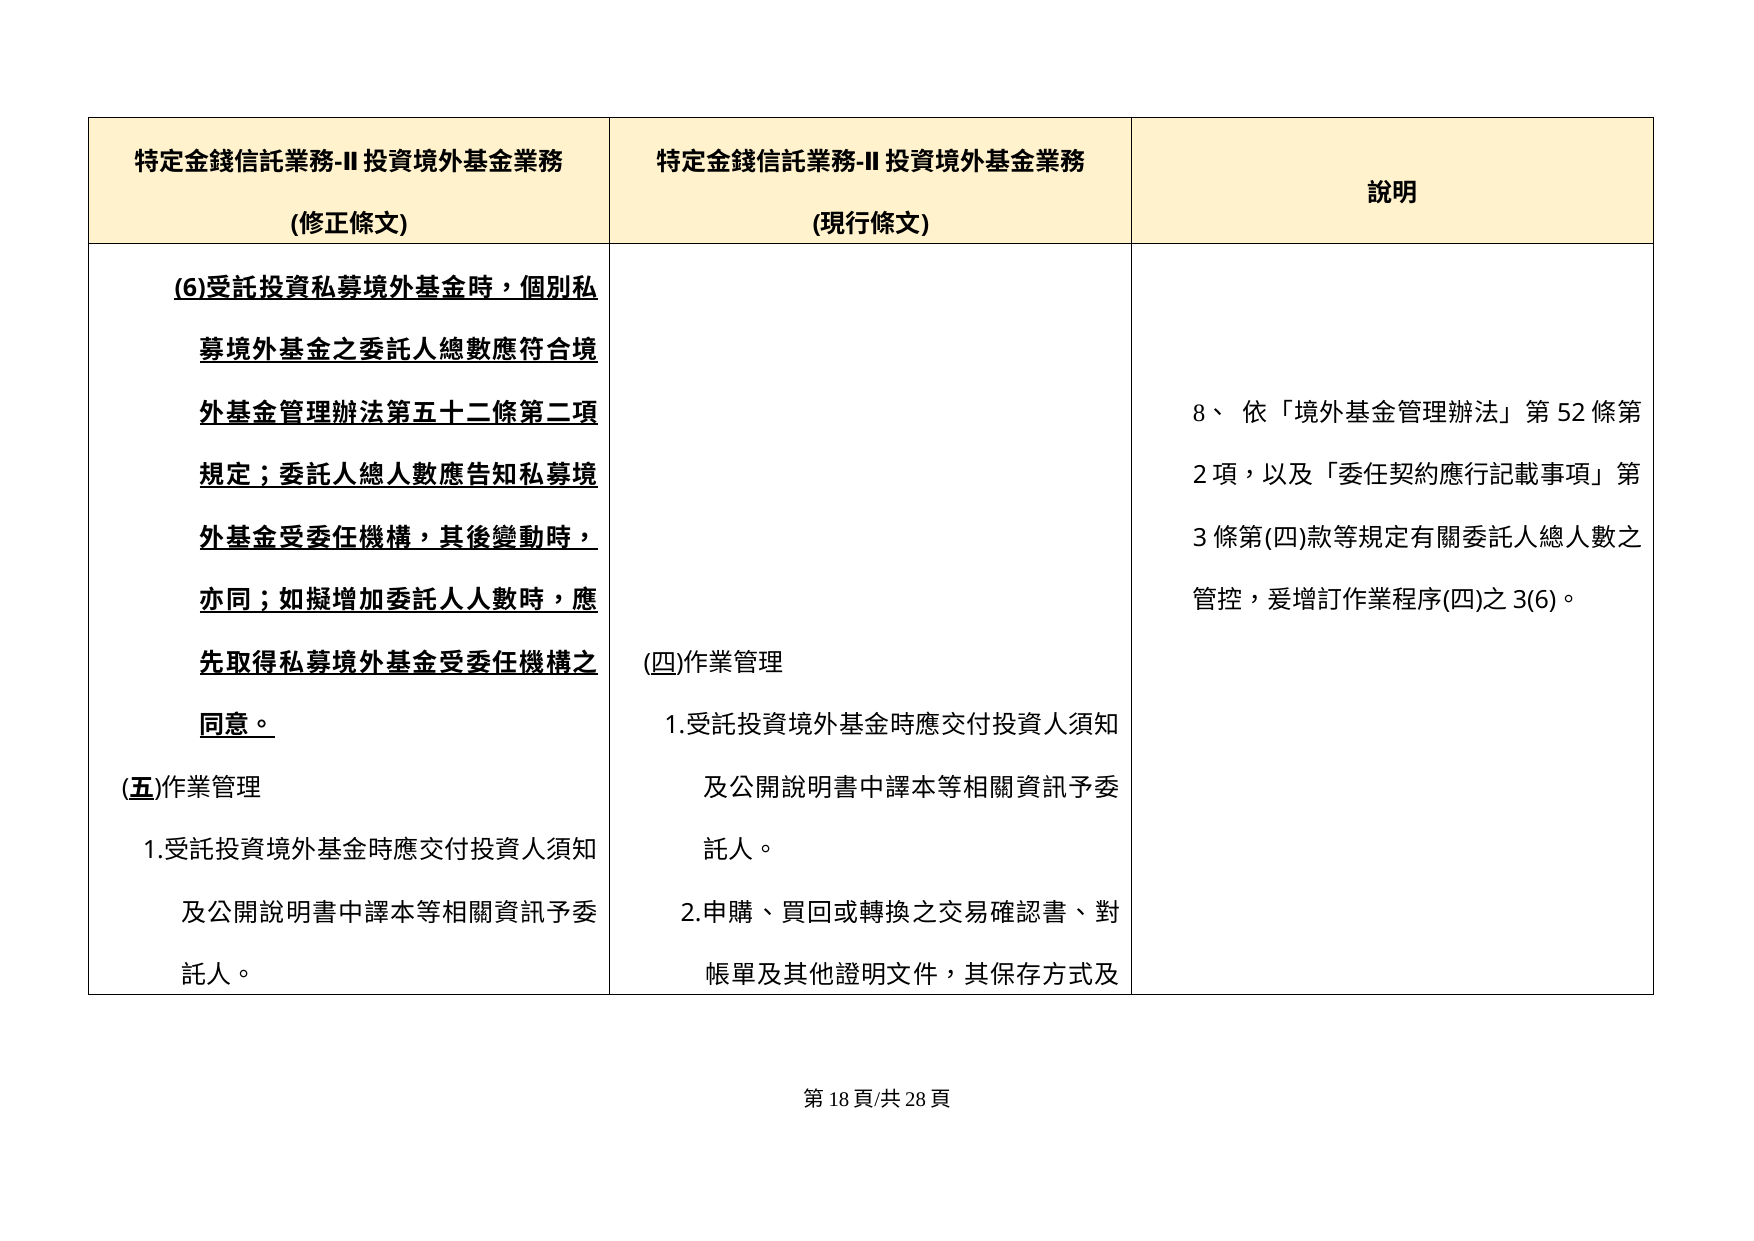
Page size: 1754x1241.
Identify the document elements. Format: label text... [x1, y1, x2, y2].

table_header 說明 [1132, 118, 1653, 243]
table_header 特定金錢信託業務-Ⅱ投資境外基金業務 (現行條文) [610, 118, 1131, 243]
table_cell (四)作業管理 1.受託投資境外基金時應交付投資人須知及公開說明書中譯本等相關資訊予委託人。 2.申購、買回或轉換之交易確認書、對帳單及其他證明文件，其保存方式及 [610, 244, 1131, 994]
table_cell 一、作業程序 (一) 受託投資境外基金時，應與境外基金機構委任之總代理人簽訂銷售契約或與境外基金機構委任於國內向特定人私募境外基金之國內金融機構(以下簡稱私募境外基金受委任機構)簽訂委任契約。 (二)受託投資境外基金時，應依「境外基金總代理人及銷售機構應充分瞭解產品（KYP）之具體作業規範」辦理以下作業項目： 1.上架前商品審查時至少應包括下列項目： (1)基金之投資目標與方針、操作策略、風險報酬與過去績效。 (2)基金之相關費用(須包括短線交易費用、反稀釋費用、價格調整機制)合理性。 (3)基金適合之客戶類型。 (4)基金公開說明書及投資人須知等文件資訊之充分揭露。 2.銷售前/銷售時基金資訊之編製與提供 (1)交付予委託人之基金公開說明書中譯本及投資人須知等由總代理人編製之文件應為最新有效之版本，其他交付予委託人之銷售文件內容及格式應正確、充分、適當，並符合相關法規規範。 (2)基金銷售業務相關人員應接受充分訓練與教育，以確實瞭解產品。 (3)資訊內容應足以讓委託人瞭解產品，並以清楚、公平及無誤導的方式溝通資訊。 (4)基金銷售業務相關人員銷售時之資格條件應符合相關法規規定並充分瞭解產品。 3.銷售後商品評核及基金資訊之編製與提供 (1)應遵循法規及合約等相關規定，持續辦理基金資訊之公告、通知、更新等事項。 (2)對於提供給委託人之資訊，應以清楚、公平且無誤導之方式傳達。 (3)應評核基金是否仍然符合其原定適合的客戶類型， 並擬訂變動時之因應措施。 (三)充分瞭解客戶(委託人)作業 1.受託投資境外基金時應向委託人徵提相關文件以執行充分瞭解委託人之投資知識、投資經驗、財務狀況及其承受投資風險程度以進行產品適合度評估。 2.受託投資私募境外基金時，應遵守下列事項： (1)應確認個別委託人之資格條件須符合境外基金管理辦法第五十二條第一項所定資格條件，應盡合理調查之責任，且向委託人取得並留存合理可信之佐證依據。 (2)委託人如為符合前述條件之自然人，應至少每年辦理一次複審，以檢視該委託人是否續符合資格；應由委託人更新相關財力證明文件或重新出具相關財力聲明書，以利進行複審作業，並盡合理調查責任。 (3)委託人除非有符合境外基金管理辦法第五十三條所列情形之一者外，不得再行賣出；有關前述私募境外基金轉讓之限制，應於交付委託人相關書面之文件載明。 (四)境外基金申購、買回或轉換作業 1.基金之申購 (1)委託人如首次申購應提出身分證或法人登記證明文件，及/或其他相關證明文件，填妥信託契約書、印鑑卡及申購書辦理申購手續。 (2)收妥申購款項，將申購資料鍵入檔案，經主管覆核後，將申購書收執聯或基金存摺交予委託人。 (3)日終製作申購統計表，經主管覆核簽章後傳送境外基金機構或總代理人。 (4)根據境外基金機構或總代理人之確認書及原申購統計表，將單位數、淨值等資料鍵入電腦，分配入各委託人帳戶中，並由主管覆核。 (5)印製相關報表，依規定按期申報央行。 2.基金之買回/轉換 (1)委託人依契約約定方式，辦理買回/轉換。 (2)核對申請書資料及原留印鑑無誤後，將買回/轉換資料鍵入電腦，由主管覆核。 (3)日終製作買回/轉換統計表，經主管覆核簽章後傳送境外基金機構或總代理人。 (4)根據境外基金機構或總代理人回覆之確認書及原申請書資料，製作買回/轉換日報表及基金異動明細表，經主管覆核無誤。 (5)於收到境外基金機構或總代理人匯款後，將款項撥付予各委託人，或轉換後之基金單位數分配予各委託人。 3.作業應注意事項 (1)辦理境外基金申購、買回或轉換事宜，應依據境外基金公開說明書及投資人須知之記載，公平對待所有基金投資人，不得有延遲交易之情事。 (2)總代理人及銷售機構應依所定之受理截止時間，辦理境外基金申購、買回或轉換事宜，除能證明委託人係於受理截止時間前提出申請者外，不得任意更改。 (3)應於委託人申購或買回申請書上或電子文書上，明確註記受理申請之日期及時間。 (4)應製作並交付書面或電子檔案之交易確認書或對帳單予委託人。 (5)應配合執行公開說明書所載短線交易防制措施。 (6)受託投資私募境外基金時，個別私募境外基金之委託人總數應符合境外基金管理辦法第五十二條第二項規定；委託人總人數應告知私募境外基金受委任機構，其後變動時，亦同；如擬增加委託人人數時，應先取得私募境外基金受委任機構之同意。 (五)作業管理 1.受託投資境外基金時應交付投資人須知及公開說明書中譯本等相關資訊予委託人。 2.申購、買回或轉換之交易確認書、對帳單及其他證明文件，其保存方式及期限，依商業會計法及相關規定辦理。委託人如非以書面方式提出申請者，其相關作業系統須具有明確記載受理申請日期及時間之功能，並保留稽核軌跡二個月以上。 3.本公司及其經理人或受僱人受託投資境外基金業務時，對於委託人之個人資料、往來交易資料及其相關資料應依相關法規保守秘密。 4.受理委託人申購基金款項之收付應依相關契約約定辦理。 5.委託人從事基金交易符合公開說明書短線交易認定標準者，應依規定提供相關資料予境外基金機構或總代理人。 6.受託投資配息可能涉及本金之境外基金時，應於交易前進行風險告知，取具業經委託人簽署已充分了解此風險之文件。 7.銷售前，應將自境外基金機構或總代理人收取之報酬、費用及其他利益，告知委託人；告知內容如有變更，應即通知委託人。前述告知之內容及其變更之通知應依「中華民國證券投資信託暨顧問商業同業公會會員及其銷售機構基金通路報酬揭露施行要點」辦理。 8.本公司及其人員辦理基金銷售業務，不得向境外基金機構或總代理人收取銷售契約約定以外之報酬、費用或其他利益。 9.應確認業務人員已對委託人充分說明相關費用。 10.應依相關規定訂定協助及通知委託人之作業程序。 (六)廣告與促銷作業 1.從事廣告、公開說明會及其他營業促銷活動時應依「證券投資信託及顧問法」、「境外基金管理辦法」、「信託業營運範圍受益權轉讓限制風險揭露及行銷訂約管理辦法」、銷售契約及相關規定辦理。 2.從事配息可能涉及本金之境外基金平面廣告時，應依「中華民國證券投資信託暨顧問商業同業公會會員及其銷售機構從事廣告及營業活動行為規範」規定於廣告內容中揭示相關警語。 3.從事廣告、公開說明會及其他營業活動而製作之有關資料，應列入公司內部控制制度管理，並於對外使用前，依「中華民國證券投資信託暨顧問商業同業公會會員及其銷售機構從事廣告及營業活動行為規範」規定審核，確定其內容無不當、不實陳述、違反前述行為規範及相關法令之情事。 4.從事廣告、公開說明會及其他營業促銷活動製作之宣傳資料、廣告物及相關紀錄應保存二年。 5.不得就私募境外基金為一般性廣告或公開勸誘之行為。 (七)人員遴聘作業 辦理募集及銷售業務人員應符合「證券投資顧問事業負責人與業務人員管理規則」所定業務人員之資格條件。 (八)終止辦理境外基金之募集及銷售作業 1.終止辦理境外基金之募集及銷售業務應即通知總代理人。 2.於終止辦理業務後，轉由其他境外基金受託機構辦理前，應協助委託人辦理後續境外基金之買回、轉換或其他相關事宜。 (九)投資人權利行使 為委託人申購境外基金時，於接獲受益人會議或股東會之通知後，對重大影響投資人權益之事項，應依銷售契約及相關規定程序辦理。 控制重點 (一)是否簽訂銷售契約或委任契約？ (二)是否依「境外基金總代理人及銷售機構應充分瞭解產品（KYP）之具體作業規範」執行充分瞭解境外基金作業？ (三)特定金錢信託投資之境外基金，是否報經主管機關核准？ (四)受託投資境外基金是否執行瞭解客戶(委託人)作業？ (五)委託人申購是否留存身分證影本或法人登記證明文件，及/或其他相關證明文件影本，填具信託契約書、印鑑卡及申購書?委託人是否依契約約定方式，辦理買回/ 轉換？ (六)將申購/買回/轉換資料鍵入電腦是否由主管覆核？ (七)日終製作申購/買回/轉換統計表，是否由主管覆核簽章後於當日電傳境外基金機構或總代理人？ (八)申購/買回/轉換等是否根據境外基金機構或總代理人回覆確認書資料分配予各委託人帳戶內，或製作買回日報表，或將轉換後之基金單位數分配予各委託人，並由主管覆核無誤後辦理？ (九)為委託人申購、買回或轉換境外基金者，是否製作並交付交易確認書、對帳單或其他證明文件予委託人，其相關文件之保存方式及期限，是否依相關規定辦理？委託人如非以書面方式提出申請者，其相關作業系統是否有明確記載受理申請日期及時間之功能，並保留稽核軌跡二個月以上？ (十)從事境外基金之廣告、公開說明會及促銷時，是否依相關規定辦理？ (十一)辦理募集及銷售業務人員是否符合證券投資顧問事業負責人與業務人員管理規則所定業務人員之資格條件？ (十二)終止辦理境外基金之受託業務時，是否通知總代理人及協助委託人辦理後續境外基金之買回、轉換或其他相關事宜？ (十三)受託人為委託人申購境外基金者，於接獲受益人會議或股東會之通知後，對重大影響投資人權益之事項，是否依銷售契約及相關規定程序辦理？ (十四)是否依公開說明書所載短線交易防制措施辦理？ (十五)確認業務人員是否已於銷售前對委託人充分說明基金通路報酬及信託報酬等相關費用？ (十六)受託投資配息可能涉及本金之境外基金時，是否於交易前進行風險告知並取具經委託人簽署已充分了解相關風險之文件？ (十七)受託投資私募基金時，是否確認委託人之資格條件符合境外基金管理辦法第五十二條第一項規定？並向委託人取得合理可信之佐證依據？ (十八)受託投資私募基金時，委託人如為自然人，是否依相關規定進行資格複審作業？ (十九)辦理私募境外基金轉讓作業時，是否符合境外基金管理辦法第五十三條規定？ (二十)受託投資私募基金時，委託人總數是否依境外基金管理辦法第五十二條第二項規定進行管控？如擬增加委託人人數時，是否事先取得私募境外基金受委任機構之同意？ [89, 244, 609, 994]
table_header 特定金錢信託業務-Ⅱ投資境外基金業務 (修正條文) [89, 118, 609, 243]
table_cell 依「中華民國證券投資信託暨顧問商業同業公會私募境外基金受委任機構與信託業透過金錢信託方式進行私募境外基金委任契約應行記載事項」(以下簡稱「委任契約應行記載事項」)，私募境外基金受委任機構應與信託業簽訂委任契約，以明確劃分雙方之權利與義務，爰修正作業程序(一)。 依金管會101年1月10日金管證投字第10000612073號函規定，銷售機構應充分瞭解產品（KYP）-境外基金，並於內部控制制度中訂定相關作業原則，爰增訂作業程序(二)，以下項次依序修正。 依「委任契約應行記載事項」第3條第(三)款規定，修正作業程序(三)之1。 依「證券投資信託及顧問法」第16條第2項、第11條第1項至第3項、「境外基金管理辦法」第52條第1項、「境外基金管理辦法問答集」-「肆、私募境外基金」，以及「委任契約應行記載事項」第3條第(一)款等規定，應盡合理調查之責任，且向委託人取得並留存合理可信之佐證依據，爰增訂作業程序(三)之2(1)。 依「境外基金管理辦法問答集」-「肆、私募境外基金」規定，辦理複審作業，爰增訂作業程序(三)之2(2)。 「境外基金管理辦法」第53條有關私募基金轉讓之限制規定，爰增訂作業程序(三)之2(3)。 依「境外基金管理辦法」第52條第2項，以及「委任契約應行記載事項」第3條第(四)款等規定有關委託人總人數之管控，爰增訂作業程序(四)之3(6)。 依「委任契約應行記載事項」第3條第(三)款規定有關協助及通知委託人之作業原則，爰增訂作業程序(五)之10。 依「證券投資信託及顧問法」第16條第2項、「境外基金管理辦法」第52條第4項及「委任契約應行記載事項」第3條第(八)款規定，爰增訂作業程序(六)之5。 十一、配合作業程序(一)，修正控制重點(一)。 十二、配合作業程序(二)，增訂控制重點(二)，以下項次依序修正。 十三、配合作業程序(三)之2(1)，增訂控制重點(十七)。 十四、配合作業程序(三)之2(2)，增訂控制重點(十八)。 十五、配合作業程序(三)之2(3)，增訂控制重點(十九)。 十六、配合作業程序(四)之3(6)，增訂控制重點(二十)。 [1132, 244, 1653, 994]
